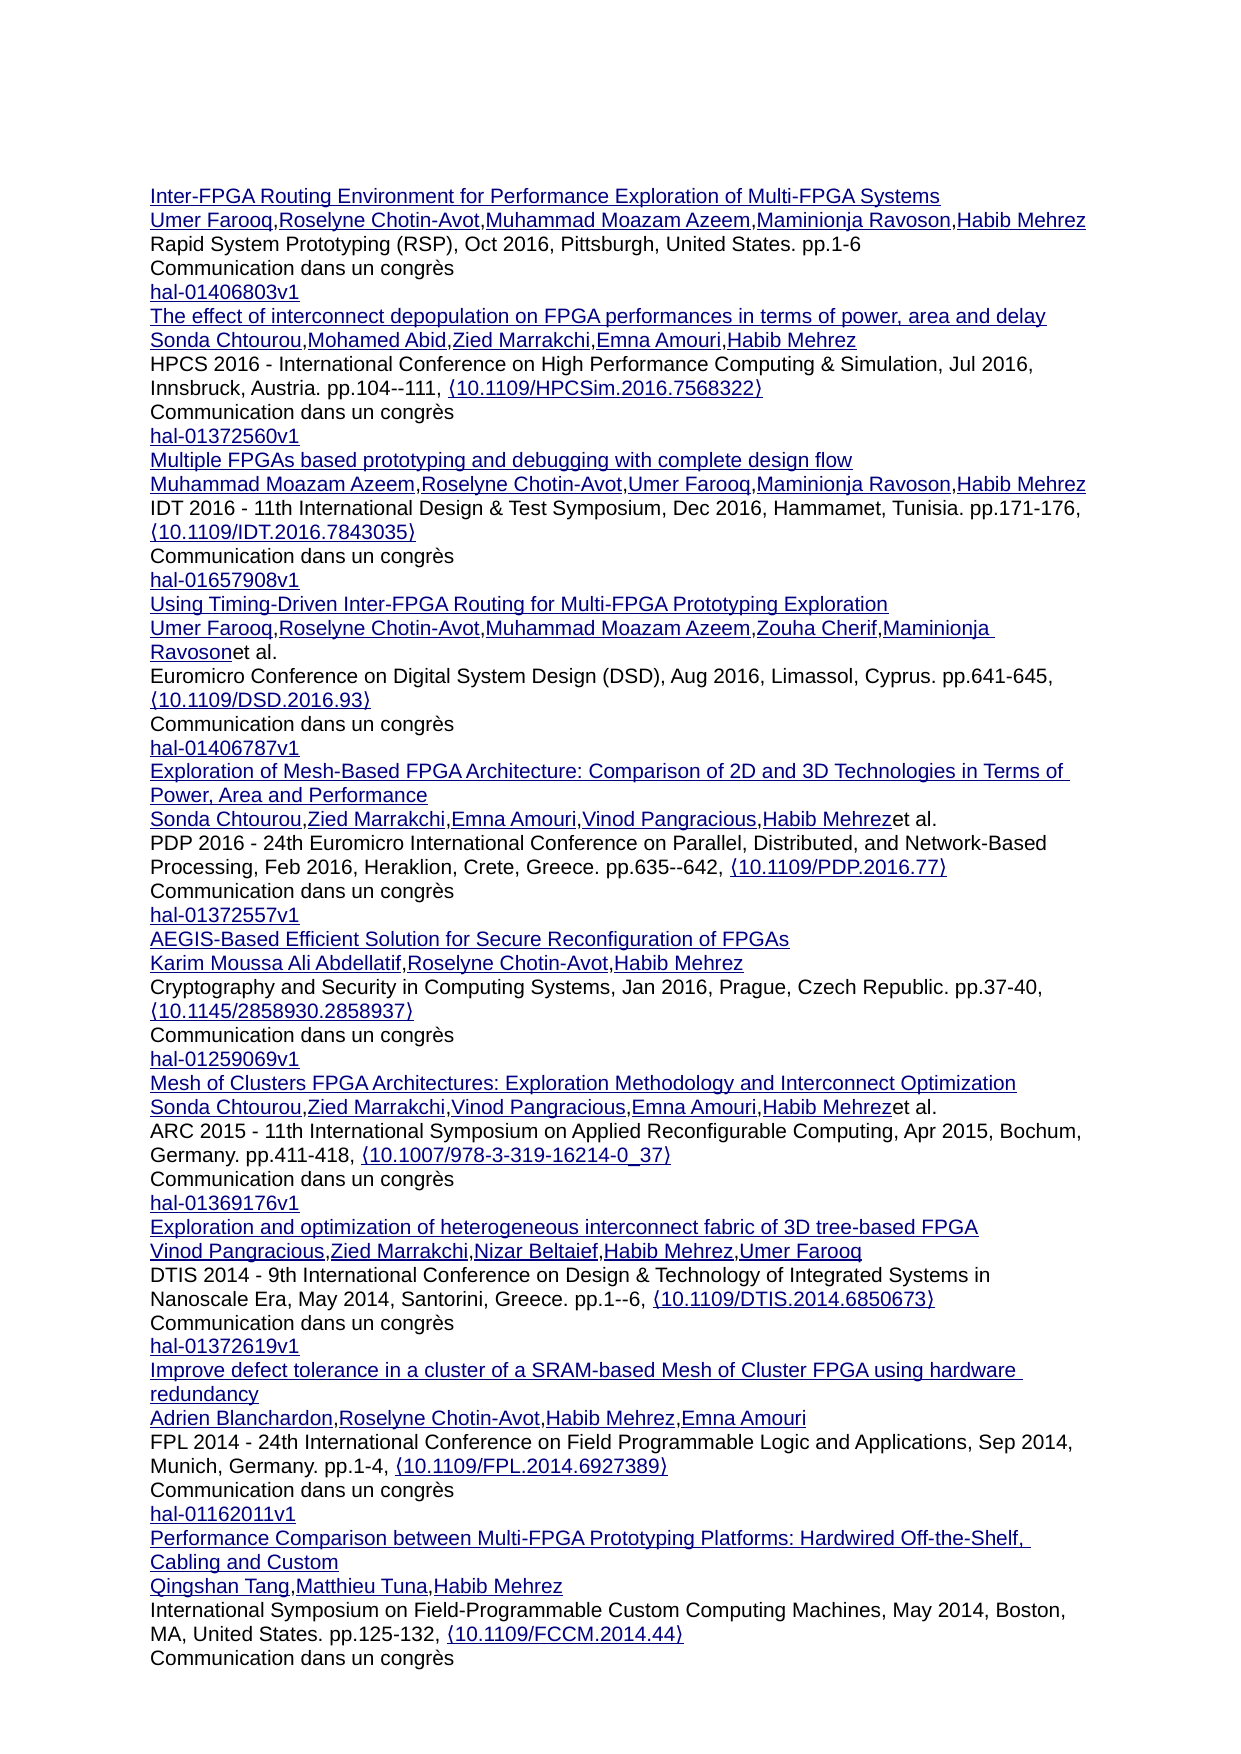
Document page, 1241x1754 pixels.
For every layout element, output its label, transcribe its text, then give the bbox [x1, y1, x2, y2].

table_cell Exploration of Mesh-Based FPGA Architecture: Comparison of 2D and 3D Technologies in Terms of Power, Area and Performance Sonda Chtourou,Zied Marrakchi,Emna Amouri,Vinod Pangracious,Habib Mehrezet al. PDP 2016 - 24th Euromicro International Conference on Parallel, Distributed, and Network-Based Processing, Feb 2016, Heraklion, Crete, Greece. pp.635--642, ⟨10.1109/PDP.2016.77⟩ Communication dans un congrès hal-01372557v1 [150, 759, 1090, 927]
table_cell AEGIS-Based Efficient Solution for Secure Reconfiguration of FPGAs Karim Moussa Ali Abdellatif,Roselyne Chotin-Avot,Habib Mehrez Cryptography and Security in Computing Systems, Jan 2016, Prague, Czech Republic. pp.37-40, ⟨10.1145/2858930.2858937⟩ Communication dans un congrès hal-01259069v1 [150, 927, 1090, 1071]
table_cell Performance Comparison between Multi-FPGA Prototyping Platforms: Hardwired Off-the-Shelf, Cabling and Custom Qingshan Tang,Matthieu Tuna,Habib Mehrez International Symposium on Field-Programmable Custom Computing Machines, May 2014, Boston, MA, United States. pp.125-132, ⟨10.1109/FCCM.2014.44⟩ Communication dans un congrès [150, 1526, 1090, 1670]
table_cell Mesh of Clusters FPGA Architectures: Exploration Methodology and Interconnect Optimization Sonda Chtourou,Zied Marrakchi,Vinod Pangracious,Emna Amouri,Habib Mehrezet al. ARC 2015 - 11th International Symposium on Applied Reconfigurable Computing, Apr 2015, Bochum, Germany. pp.411-418, ⟨10.1007/978-3-319-16214-0_37⟩ Communication dans un congrès hal-01369176v1 [150, 1071, 1090, 1214]
table_cell Using Timing-Driven Inter-FPGA Routing for Multi-FPGA Prototyping Exploration Umer Farooq,Roselyne Chotin-Avot,Muhammad Moazam Azeem,Zouha Cherif,Maminionja Ravosonet al. Euromicro Conference on Digital System Design (DSD), Aug 2016, Limassol, Cyprus. pp.641-645, ⟨10.1109/DSD.2016.93⟩ Communication dans un congrès hal-01406787v1 [150, 592, 1090, 759]
table_header Inter-FPGA Routing Environment for Performance Exploration of Multi-FPGA Systems Umer Farooq,Roselyne Chotin-Avot,Muhammad Moazam Azeem,Maminionja Ravoson,Habib Mehrez Rapid System Prototyping (RSP), Oct 2016, Pittsburgh, United States. pp.1-6 Communication dans un congrès hal-01406803v1 [150, 184, 1090, 304]
table_cell Multiple FPGAs based prototyping and debugging with complete design flow Muhammad Moazam Azeem,Roselyne Chotin-Avot,Umer Farooq,Maminionja Ravoson,Habib Mehrez IDT 2016 - 11th International Design & Test Symposium, Dec 2016, Hammamet, Tunisia. pp.171-176, ⟨10.1109/IDT.2016.7843035⟩ Communication dans un congrès hal-01657908v1 [150, 448, 1090, 592]
table_cell Exploration and optimization of heterogeneous interconnect fabric of 3D tree-based FPGA Vinod Pangracious,Zied Marrakchi,Nizar Beltaief,Habib Mehrez,Umer Farooq DTIS 2014 - 9th International Conference on Design & Technology of Integrated Systems in Nanoscale Era, May 2014, Santorini, Greece. pp.1--6, ⟨10.1109/DTIS.2014.6850673⟩ Communication dans un congrès hal-01372619v1 [150, 1215, 1090, 1358]
table_cell The effect of interconnect depopulation on FPGA performances in terms of power, area and delay Sonda Chtourou,Mohamed Abid,Zied Marrakchi,Emna Amouri,Habib Mehrez HPCS 2016 - International Conference on High Performance Computing & Simulation, Jul 2016, Innsbruck, Austria. pp.104--111, ⟨10.1109/HPCSim.2016.7568322⟩ Communication dans un congrès hal-01372560v1 [150, 304, 1090, 448]
table_cell Improve defect tolerance in a cluster of a SRAM-based Mesh of Cluster FPGA using hardware redundancy Adrien Blanchardon,Roselyne Chotin-Avot,Habib Mehrez,Emna Amouri FPL 2014 - 24th International Conference on Field Programmable Logic and Applications, Sep 2014, Munich, Germany. pp.1-4, ⟨10.1109/FPL.2014.6927389⟩ Communication dans un congrès hal-01162011v1 [150, 1358, 1090, 1526]
